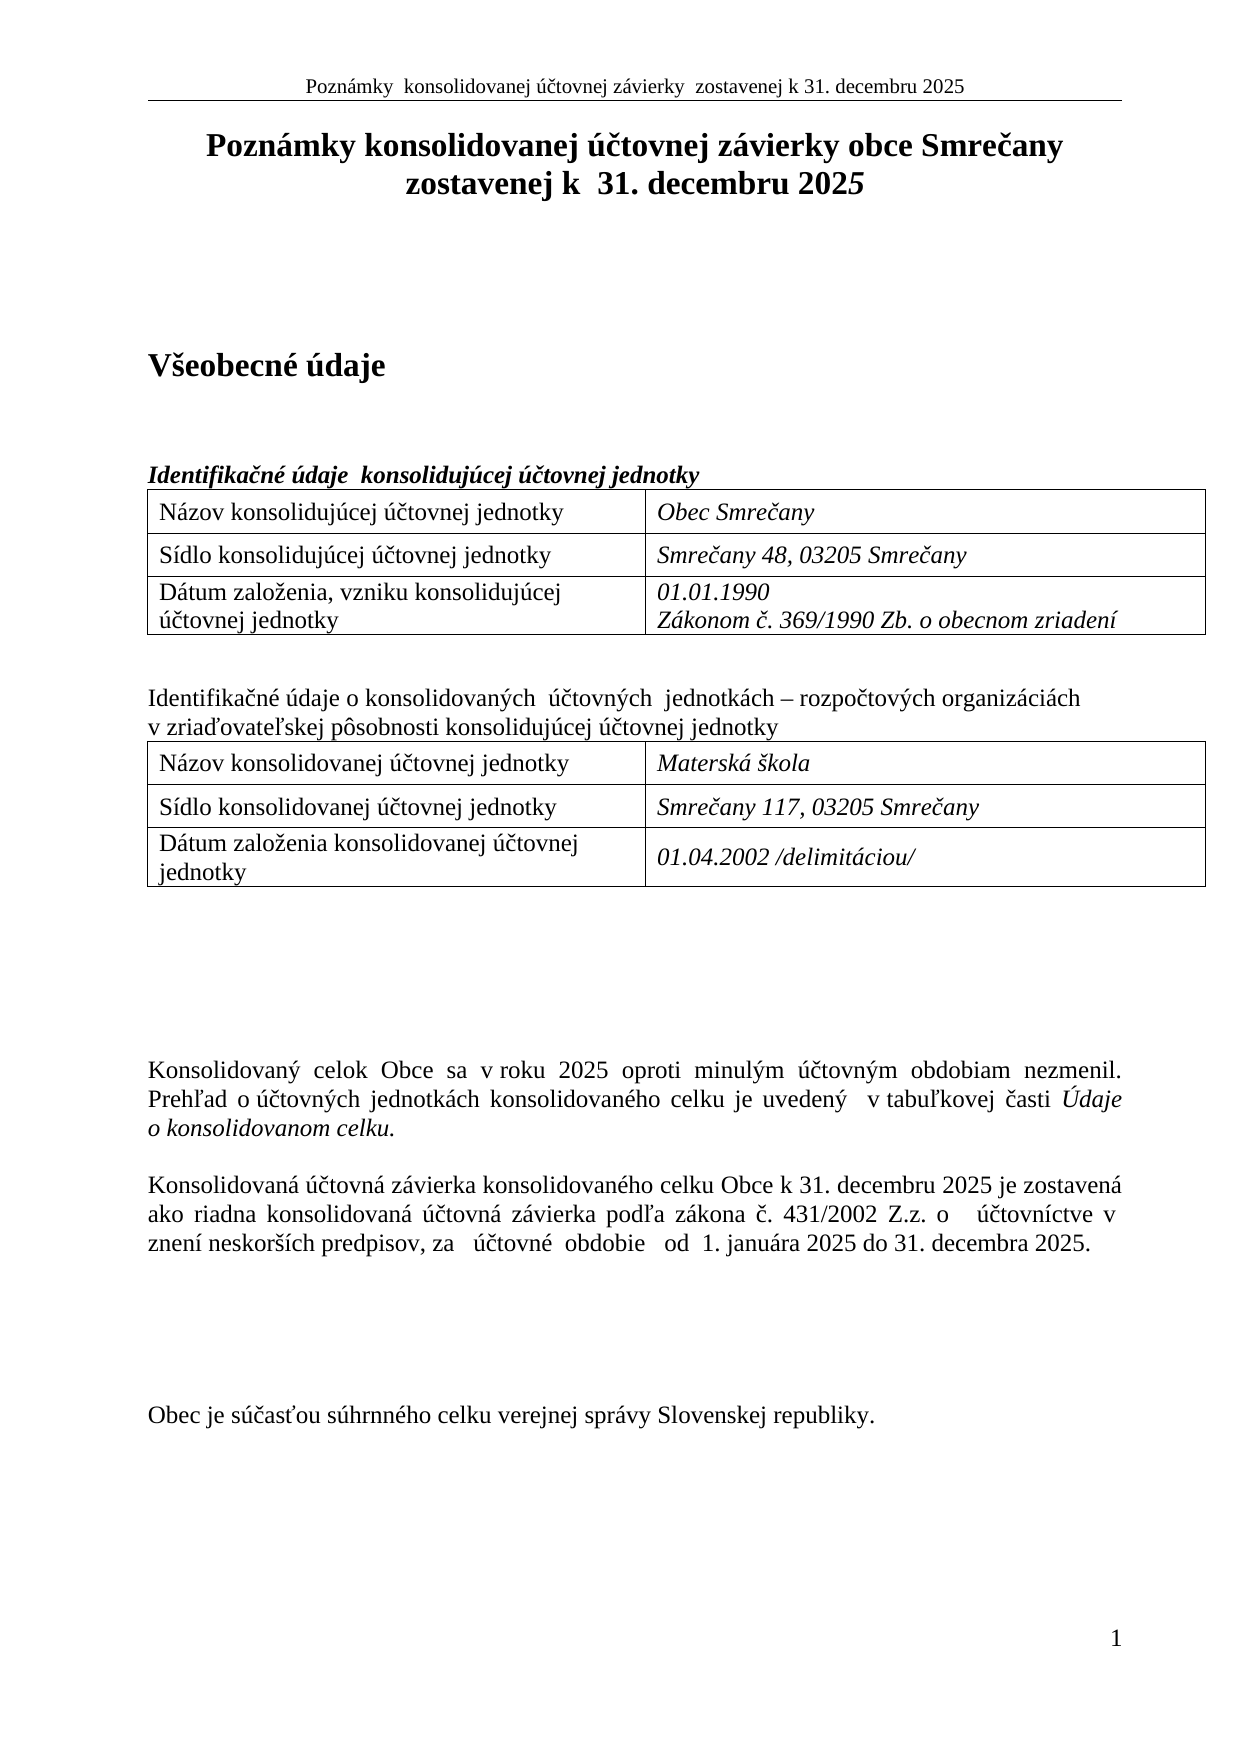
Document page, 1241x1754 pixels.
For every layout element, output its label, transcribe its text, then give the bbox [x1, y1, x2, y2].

text Konsolidovaná účtovná závierka konsolidovaného celku Obce k 31. decembru 2025 je zostavená ako riadna konsolidovaná účtovná závierka podľa zákona č. 431/2002 Z.z. o účtovníctve v znení neskorších predpisov, za účtovné obdobie od 1. januára 2025 do 31. decembra 2025. [148, 1170, 1122, 1256]
table_cell Dátum založenia konsolidovanej účtovnej jednotky [148, 828, 645, 886]
table_header Obec Smrečany [646, 490, 1205, 532]
text Poznámky konsolidovanej účtovnej závierky obce Smrečany [148, 125, 1122, 163]
table_cell Smrečany 48, 03205 Smrečany [646, 534, 1205, 576]
text Všeobecné údaje [148, 345, 1122, 384]
table_header Názov konsolidovanej účtovnej jednotky [148, 742, 645, 784]
text zostavenej k 31. decembru 2025 [148, 163, 1122, 202]
text Konsolidovaný celok Obce sa v roku 2025 oproti minulým účtovným obdobiam nezmenil. Prehľad o účtovných jednotkách konsolidovaného celku je uvedený v tabuľkovej časti Údaje o konsolidovanom celku. [148, 1055, 1122, 1141]
text Identifikačné údaje o konsolidovaných účtovných jednotkách – rozpočtových organizáciách v zriaďovateľskej pôsobnosti konsolidujúcej účtovnej jednotky [148, 683, 1122, 741]
table_cell 01.04.2002 /delimitáciou/ [646, 828, 1205, 886]
text Identifikačné údaje konsolidujúcej účtovnej jednotky [148, 461, 1122, 489]
table_cell Dátum založenia, vzniku konsolidujúcej účtovnej jednotky [148, 577, 645, 634]
table_cell 01.01.1990 Zákonom č. 369/1990 Zb. o obecnom zriadení [646, 577, 1205, 634]
text Obec je súčasťou súhrnného celku verejnej správy Slovenskej republiky. [148, 1400, 1122, 1429]
table_header Materská škola [646, 742, 1205, 784]
table_header Názov konsolidujúcej účtovnej jednotky [148, 490, 645, 532]
table_cell Smrečany 117, 03205 Smrečany [646, 785, 1205, 827]
table_cell Sídlo konsolidovanej účtovnej jednotky [148, 785, 645, 827]
table_cell Sídlo konsolidujúcej účtovnej jednotky [148, 534, 645, 576]
